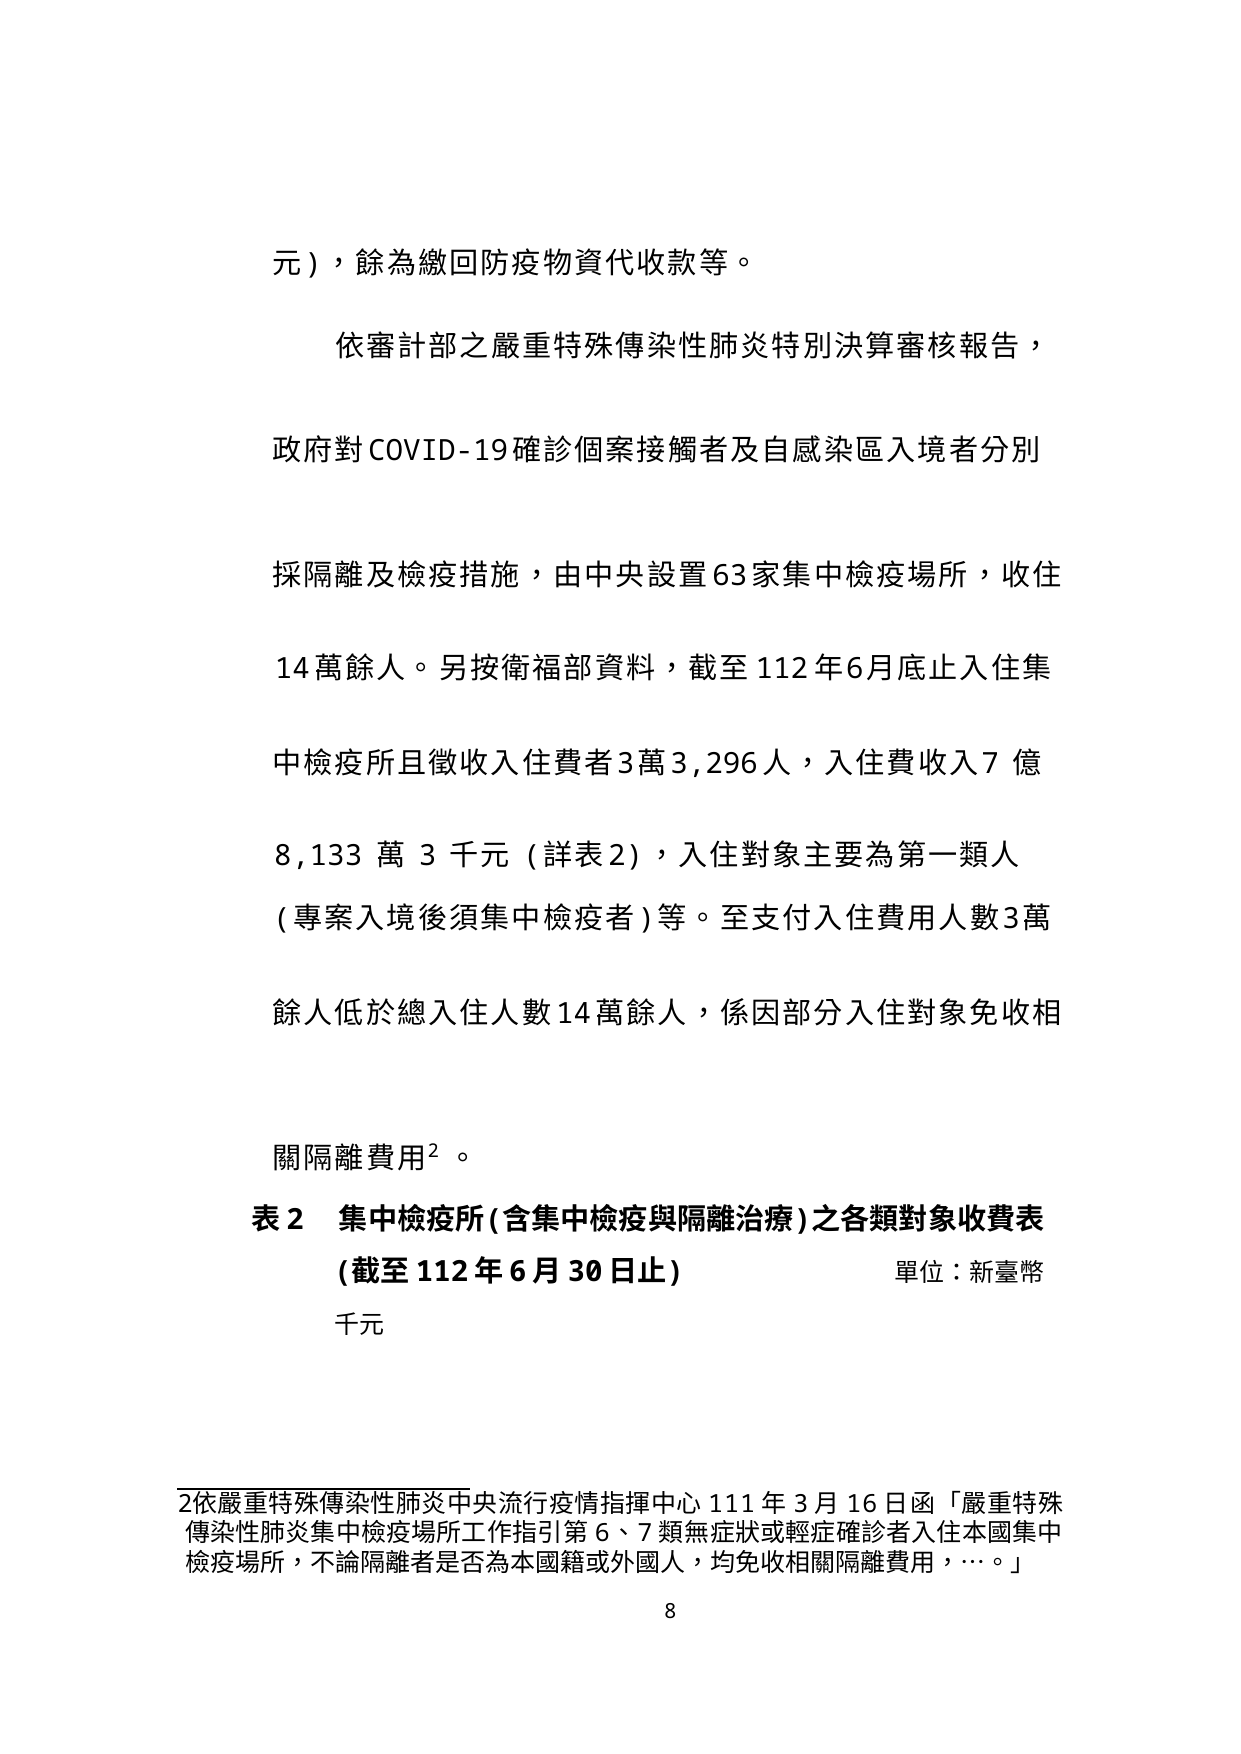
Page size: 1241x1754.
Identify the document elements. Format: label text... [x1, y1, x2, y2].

text 依審計部之嚴重特殊傳染性肺炎特別決算審核報告，政府對COVID-19確診個案接觸者及自感染區入境者分別採隔離及檢疫措施，由中央設置63家集中檢疫場所，收住14萬餘人。另按衛福部資料，截至112年6月底止入住集中檢疫所且徵收入住費者3萬3,296人，入住費收入7億8,133萬3千元(詳表2)，入住對象主要為第一類人(專案入境後須集中檢疫者)等。至支付入住費用人數3萬餘人低於總入住人數14萬餘人，係因部分入住對象免收相關隔離費用。 [266, 302, 1063, 1177]
text 元)，餘為繳回防疫物資代收款等。 [266, 177, 1063, 302]
text 表2 集中檢疫所(含集中檢疫與隔離治療)之各類對象收費表(截至112年6月30日止) 單位：新臺幣千元 [251, 1188, 1063, 1344]
text 依嚴重特殊傳染性肺炎中央流行疫情指揮中心111年3月16日函「嚴重特殊傳染性肺炎集中檢疫場所工作指引第6、7類無症狀或輕症確診者入住本國集中檢疫場所，不論隔離者是否為本國籍或外國人，均免收相關隔離費用，…。」 [177, 1489, 1063, 1577]
